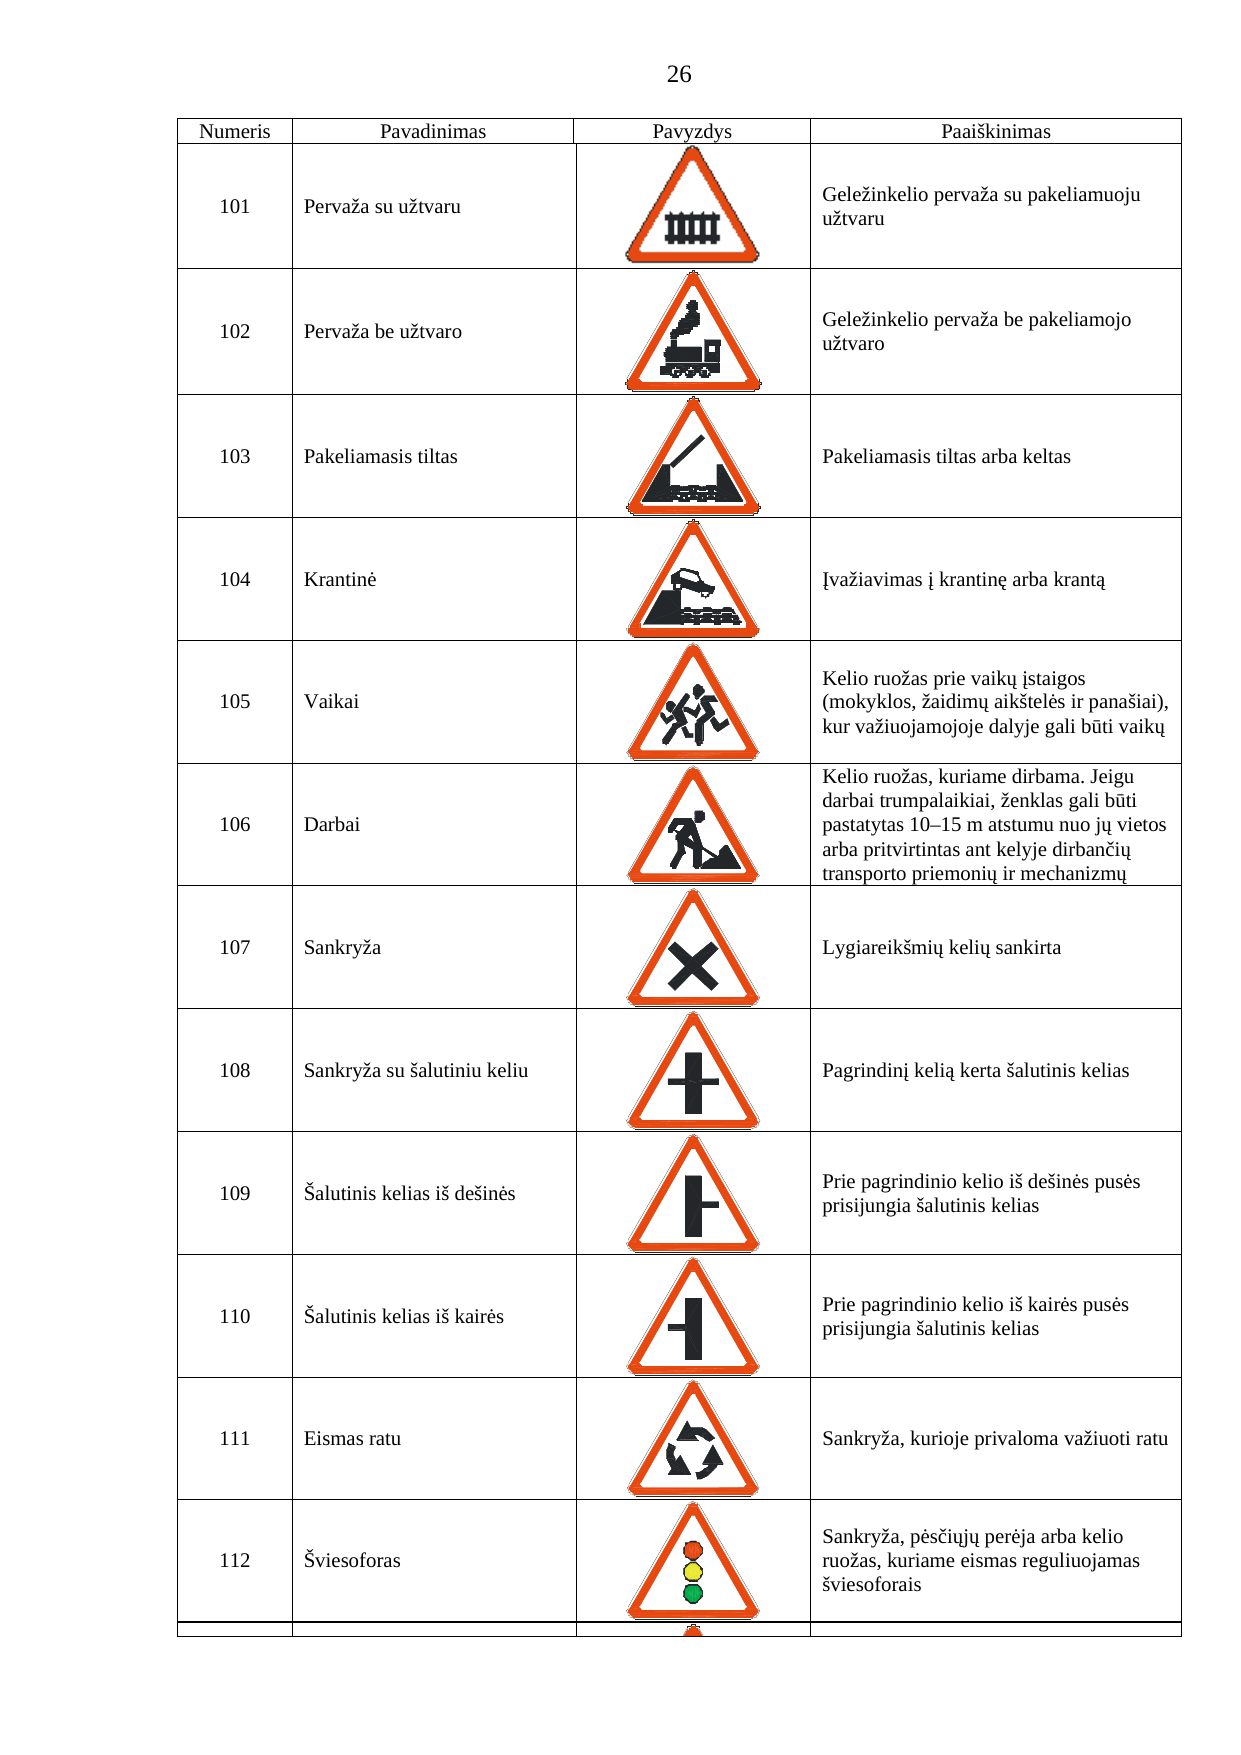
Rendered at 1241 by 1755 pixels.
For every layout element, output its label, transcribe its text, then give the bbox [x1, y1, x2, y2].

table_cell Eismas ratu [293, 1378, 576, 1498]
table_cell [577, 764, 810, 885]
table_cell Pervaža su užtvaru [293, 144, 576, 268]
table_header Pavadinimas [293, 119, 573, 143]
table_cell Geležinkelio pervaža be pakeliamojo užtvaro [811, 269, 1181, 394]
table_header Paaiškinimas [811, 119, 1181, 143]
table_cell 110 [178, 1255, 292, 1377]
table_cell Pakeliamasis tiltas arba keltas [811, 395, 1181, 517]
table_cell Prie pagrindinio kelio iš kairės pusės prisijungia šalutinis kelias [811, 1255, 1181, 1377]
table_cell Šviesoforas [293, 1500, 576, 1621]
table_cell 111 [178, 1378, 292, 1498]
table_cell 106 [178, 764, 292, 885]
table_cell Vaikai [293, 641, 576, 762]
table_cell [577, 518, 810, 639]
table_cell Geležinkelio pervaža su pakeliamuoju užtvaru [811, 144, 1181, 268]
table_cell [577, 1009, 810, 1131]
table_cell Įvažiavimas į krantinę arba krantą [811, 518, 1181, 639]
table_cell 103 [178, 395, 292, 517]
table_cell Prie pagrindinio kelio iš dešinės pusės prisijungia šalutinis kelias [811, 1132, 1181, 1254]
table_cell [577, 1500, 810, 1621]
table_cell Šalutinis kelias iš dešinės [293, 1132, 576, 1254]
table_cell 105 [178, 641, 292, 762]
table_cell 101 [178, 144, 292, 268]
table_cell 102 [178, 269, 292, 394]
table_cell [577, 1378, 810, 1498]
table_cell [577, 269, 810, 394]
table_cell Mažo spindulio arba riboto matomumo kelio vingis į dešinę pusę [811, 1623, 1181, 1636]
table_cell Sankryža [293, 886, 576, 1008]
table_cell 109 [178, 1132, 292, 1254]
table_cell Pakeliamasis tiltas [293, 395, 576, 517]
table_cell Sankryža, pėsčiųjų perėja arba kelio ruožas, kuriame eismas reguliuojamas šviesoforais [811, 1500, 1181, 1621]
table_cell Šalutinis kelias iš kairės [293, 1255, 576, 1377]
table_cell [577, 641, 810, 762]
table_cell Vingis į dešinę [293, 1623, 576, 1636]
table_header Pavyzdys [574, 119, 810, 143]
table_cell 113 [178, 1623, 292, 1636]
table_cell Sankryža, kurioje privaloma važiuoti ratu [811, 1378, 1181, 1498]
table_cell 107 [178, 886, 292, 1008]
table_header Numeris [178, 119, 292, 143]
table_cell [577, 395, 810, 517]
table_cell Lygiareikšmių kelių sankirta [811, 886, 1181, 1008]
table_cell Pervaža be užtvaro [293, 269, 576, 394]
table_cell 104 [178, 518, 292, 639]
table_cell Kelio ruožas prie vaikų įstaigos (mokyklos, žaidimų aikštelės ir panašiai), kur važiuojamojoje dalyje gali būti vaikų [811, 641, 1181, 762]
table_cell Pagrindinį kelią kerta šalutinis kelias [811, 1009, 1181, 1131]
table_cell Darbai [293, 764, 576, 885]
table_cell Sankryža su šalutiniu keliu [293, 1009, 576, 1131]
table_cell 108 [178, 1009, 292, 1131]
table_cell [577, 1255, 810, 1377]
table_cell [577, 1132, 810, 1254]
table_cell [577, 144, 810, 268]
table_cell 112 [178, 1500, 292, 1621]
table_cell [577, 886, 810, 1008]
table_cell [577, 1623, 810, 1636]
table_cell Kelio ruožas, kuriame dirbama. Jeigu darbai trumpalaikiai, ženklas gali būti pastatytas 10–15 m atstumu nuo jų vietos arba pritvirtintas ant kelyje dirbančių transporto priemonių ir mechanizmų [811, 764, 1181, 885]
table_cell Krantinė [293, 518, 576, 639]
